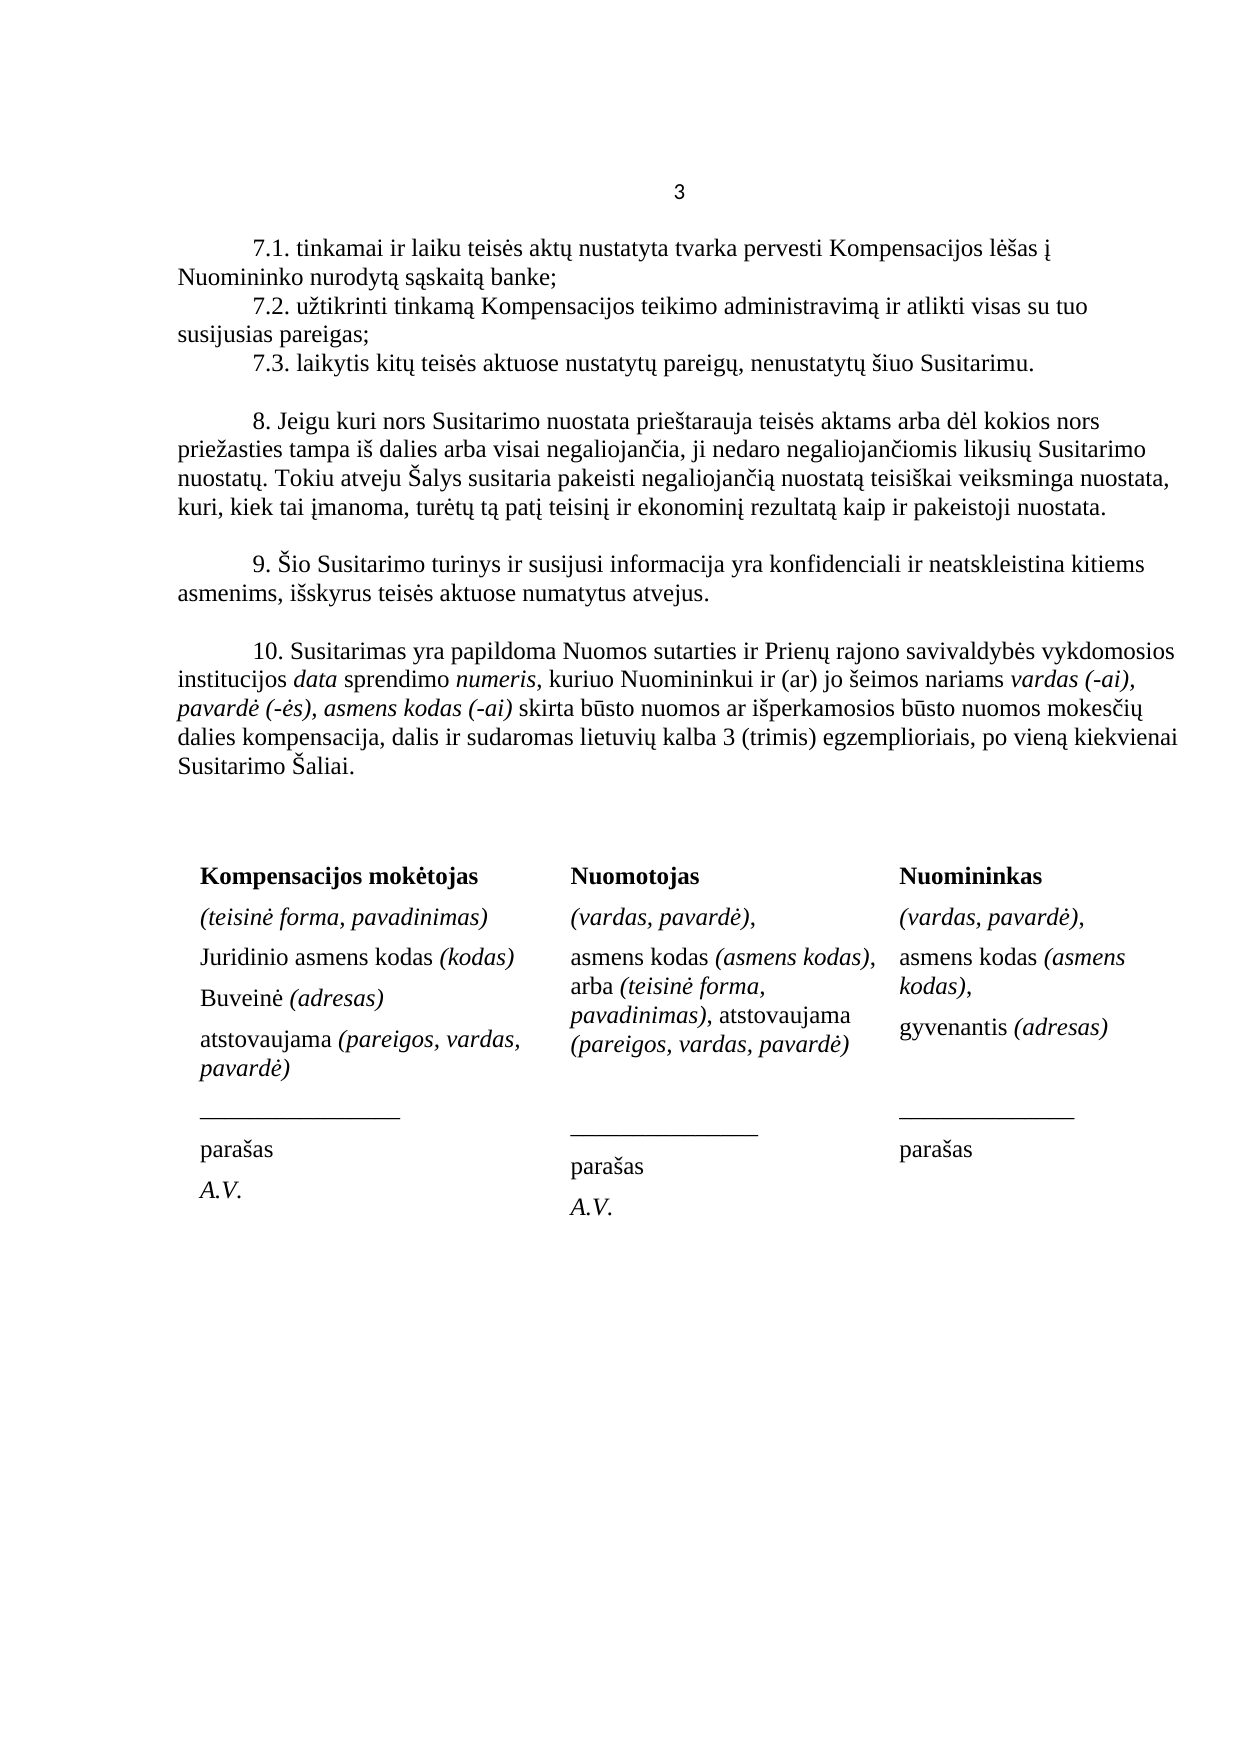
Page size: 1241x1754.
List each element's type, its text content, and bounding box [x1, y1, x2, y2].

text 10. Susitarimas yra papildoma Nuomos sutarties ir Prienų rajono savivaldybės vykdomosios institucijos data sprendimo numeris, kuriuo Nuomininkui ir (ar) jo šeimos nariams vardas (-ai), pavardė (-ės), asmens kodas (-ai) skirta būsto nuomos ar išperkamosios būsto nuomos mokesčių dalies kompensacija, dalis ir sudaromas lietuvių kalba 3 (trimis) egzemplioriais, po vieną kiekvienai Susitarimo Šaliai. [177, 636, 1181, 779]
table_header Nuomininkas (vardas, pavardė), asmens kodas (asmens kodas), gyvenantis (adresas) ______________ parašas [888, 861, 1204, 1242]
table_header Nuomotojas (vardas, pavardė), asmens kodas (asmens kodas), arba (teisinė forma, pavadinimas), atstovaujama (pareigos, vardas, pavardė) _______________ parašas A.V. [559, 861, 888, 1242]
table_header Kompensacijos mokėtojas (teisinė forma, pavadinimas) Juridinio asmens kodas (kodas) Buveinė (adresas) atstovaujama (pareigos, vardas, pavardė) ________________ parašas A.V. [189, 861, 559, 1242]
text 8. Jeigu kuri nors Susitarimo nuostata prieštarauja teisės aktams arba dėl kokios nors priežasties tampa iš dalies arba visai negaliojančia, ji nedaro negaliojančiomis likusių Susitarimo nuostatų. Tokiu atveju Šalys susitaria pakeisti negaliojančią nuostatą teisiškai veiksminga nuostata, kuri, kiek tai įmanoma, turėtų tą patį teisinį ir ekonominį rezultatą kaip ir pakeistoji nuostata. [177, 406, 1181, 521]
text 7.1. tinkamai ir laiku teisės aktų nustatyta tvarka pervesti Kompensacijos lėšas į Nuomininko nurodytą sąskaitą banke; [177, 233, 1181, 291]
text 7.3. laikytis kitų teisės aktuose nustatytų pareigų, nenustatytų šiuo Susitarimu. [177, 348, 1181, 377]
text 7.2. užtikrinti tinkamą Kompensacijos teikimo administravimą ir atlikti visas su tuo susijusias pareigas; [177, 291, 1181, 348]
text 9. Šio Susitarimo turinys ir susijusi informacija yra konfidenciali ir neatskleistina kitiems asmenims, išskyrus teisės aktuose numatytus atvejus. [177, 549, 1181, 607]
